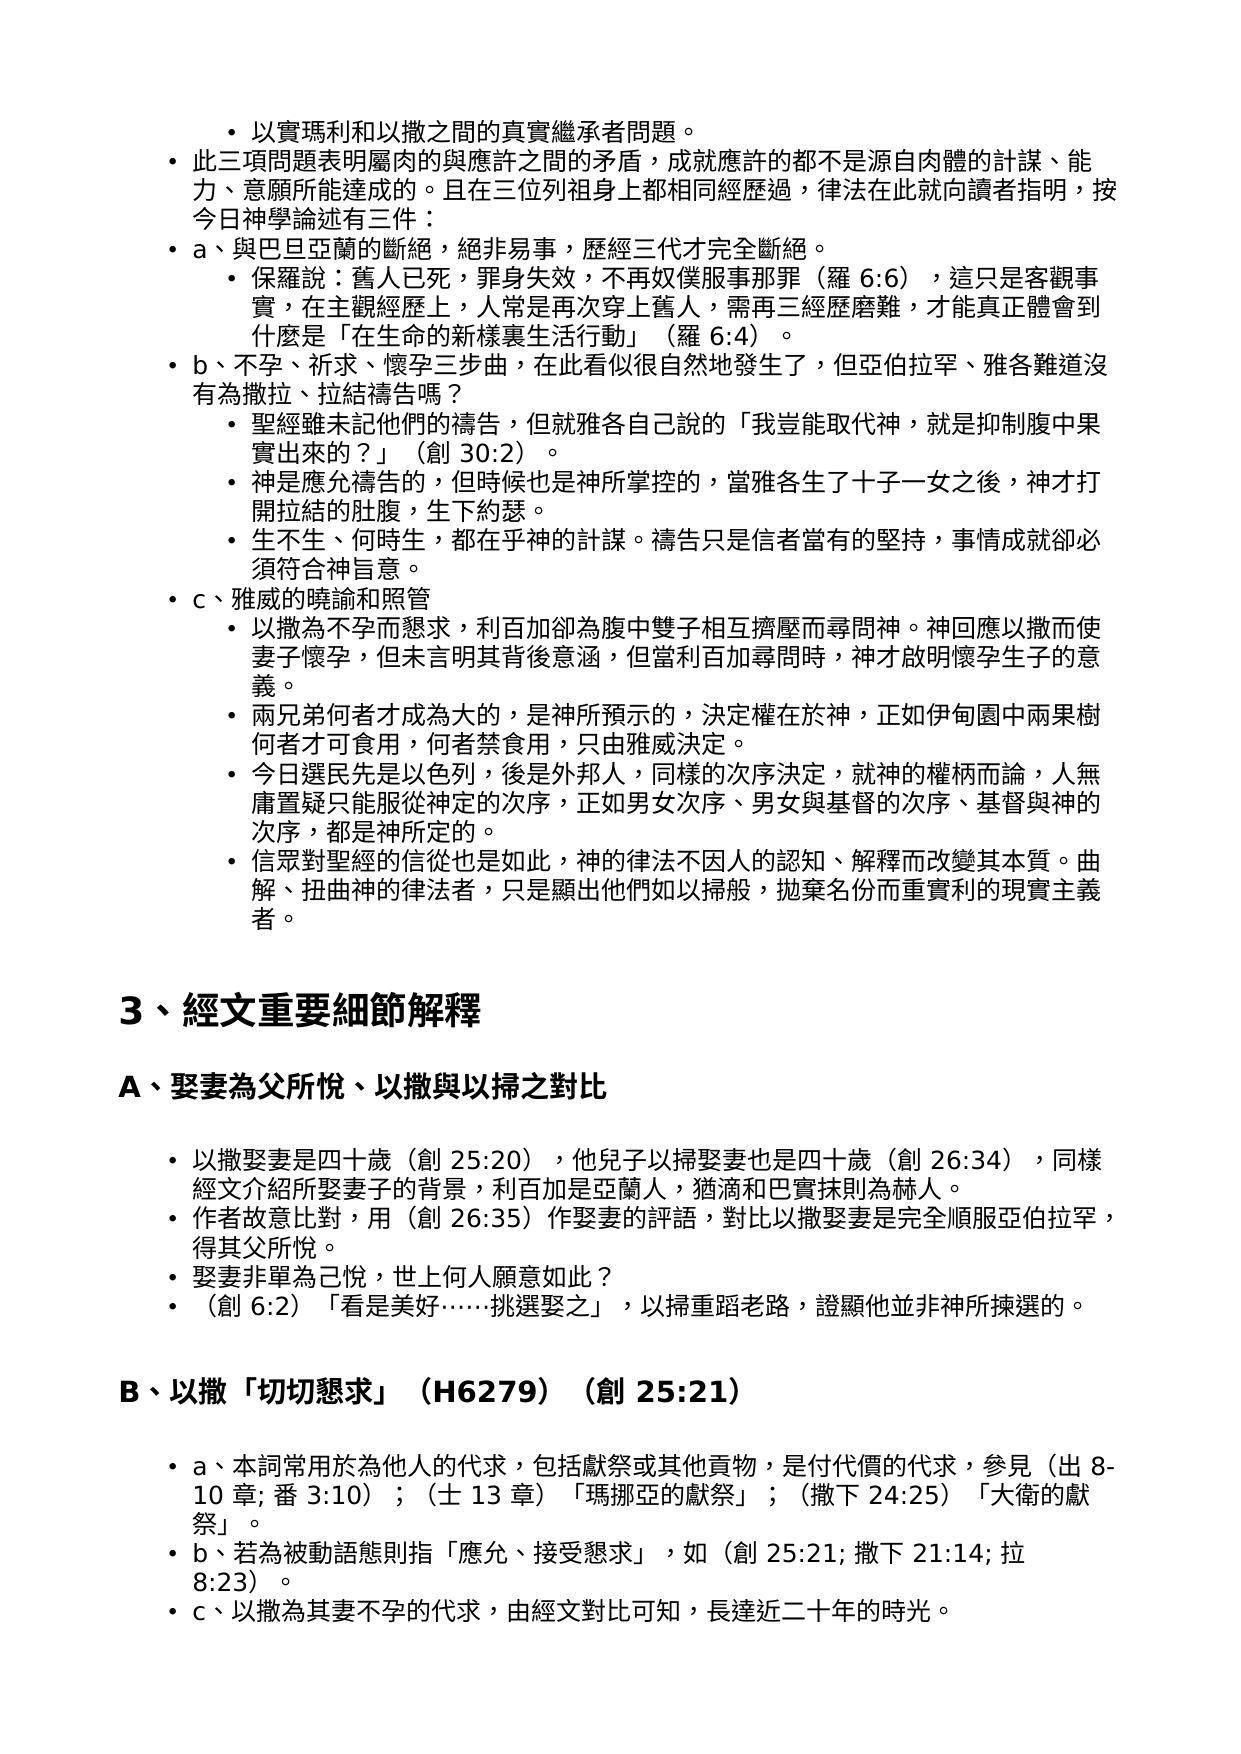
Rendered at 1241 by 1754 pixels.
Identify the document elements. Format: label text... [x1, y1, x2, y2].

list b、若為被動語態則指「應允、接受懇求」，如（創 25:21; 撒下 21:14; 拉 8:23）。 [177, 1539, 1122, 1598]
subtitle 3、經文重要細節解釋 [118, 989, 1122, 1033]
list c、雅威的曉諭和照管 [177, 585, 1122, 614]
list 作者故意比對，用（創 26:35）作娶妻的評語，對比以撒娶妻是完全順服亞伯拉罕，得其父所悅。 [177, 1205, 1122, 1263]
list 生不生、何時生，都在乎神的計謀。禱告只是信者當有的堅持，事情成就卻必須符合神旨意。 [236, 526, 1122, 585]
list 神是應允禱告的，但時候也是神所掌控的，當雅各生了十子一女之後，神才打開拉結的肚腹，生下約瑟。 [236, 468, 1122, 526]
list c、以撒為其妻不孕的代求，由經文對比可知，長達近二十年的時光。 [177, 1598, 1122, 1627]
list a、本詞常用於為他人的代求，包括獻祭或其他貢物，是付代價的代求，參見（出 8-10 章; 番 3:10）；（士 13 章）「瑪挪亞的獻祭」；（撒下 24:25）「大衛的獻祭」。 [177, 1452, 1122, 1539]
subtitle A、娶妻為父所悅、以撒與以掃之對比 [118, 1070, 1122, 1104]
list 以撒娶妻是四十歲（創 25:20），他兒子以掃娶妻也是四十歲（創 26:34），同樣經文介紹所娶妻子的背景，利百加是亞蘭人，猶滴和巴實抹則為赫人。 [177, 1146, 1122, 1205]
list 兩兄弟何者才成為大的，是神所預示的，決定權在於神，正如伊甸園中兩果樹何者才可食用，何者禁食用，只由雅威決定。 [236, 701, 1122, 760]
list 以實瑪利和以撒之間的真實繼承者問題。 [236, 118, 1122, 147]
list 信眾對聖經的信從也是如此，神的律法不因人的認知、解釋而改變其本質。曲解、扭曲神的律法者，只是顯出他們如以掃般，拋棄名份而重實利的現實主義者。 [236, 847, 1122, 935]
list b、不孕、祈求、懷孕三步曲，在此看似很自然地發生了，但亞伯拉罕、雅各難道沒有為撒拉、拉結禱告嗎？ [177, 351, 1122, 410]
list 聖經雖未記他們的禱告，但就雅各自己說的「我豈能取代神，就是抑制腹中果實出來的？」（創 30:2）。 [236, 410, 1122, 468]
list 以撒為不孕而懇求，利百加卻為腹中雙子相互擠壓而尋問神。神回應以撒而使妻子懷孕，但未言明其背後意涵，但當利百加尋問時，神才啟明懷孕生子的意義。 [236, 614, 1122, 701]
list （創 6:2）「看是美好⋯⋯挑選娶之」，以掃重蹈老路，證顯他並非神所揀選的。 [177, 1292, 1122, 1321]
list 保羅說：舊人已死，罪身失效，不再奴僕服事那罪（羅 6:6），這只是客觀事實，在主觀經歷上，人常是再次穿上舊人，需再三經歷磨難，才能真正體會到什麼是「在生命的新樣裏生活行動」（羅 6:4）。 [236, 264, 1122, 351]
subtitle B、以撒「切切懇求」（H6279）（創 25:21） [118, 1376, 1122, 1410]
list 此三項問題表明屬肉的與應許之間的矛盾，成就應許的都不是源自肉體的計謀、能力、意願所能達成的。且在三位列祖身上都相同經歷過，律法在此就向讀者指明，按今日神學論述有三件： [177, 147, 1122, 235]
list a、與巴旦亞蘭的斷絕，絕非易事，歷經三代才完全斷絕。 [177, 235, 1122, 264]
list 今日選民先是以色列，後是外邦人，同樣的次序決定，就神的權柄而論，人無庸置疑只能服從神定的次序，正如男女次序、男女與基督的次序、基督與神的次序，都是神所定的。 [236, 760, 1122, 847]
list 娶妻非單為己悅，世上何人願意如此？ [177, 1263, 1122, 1292]
